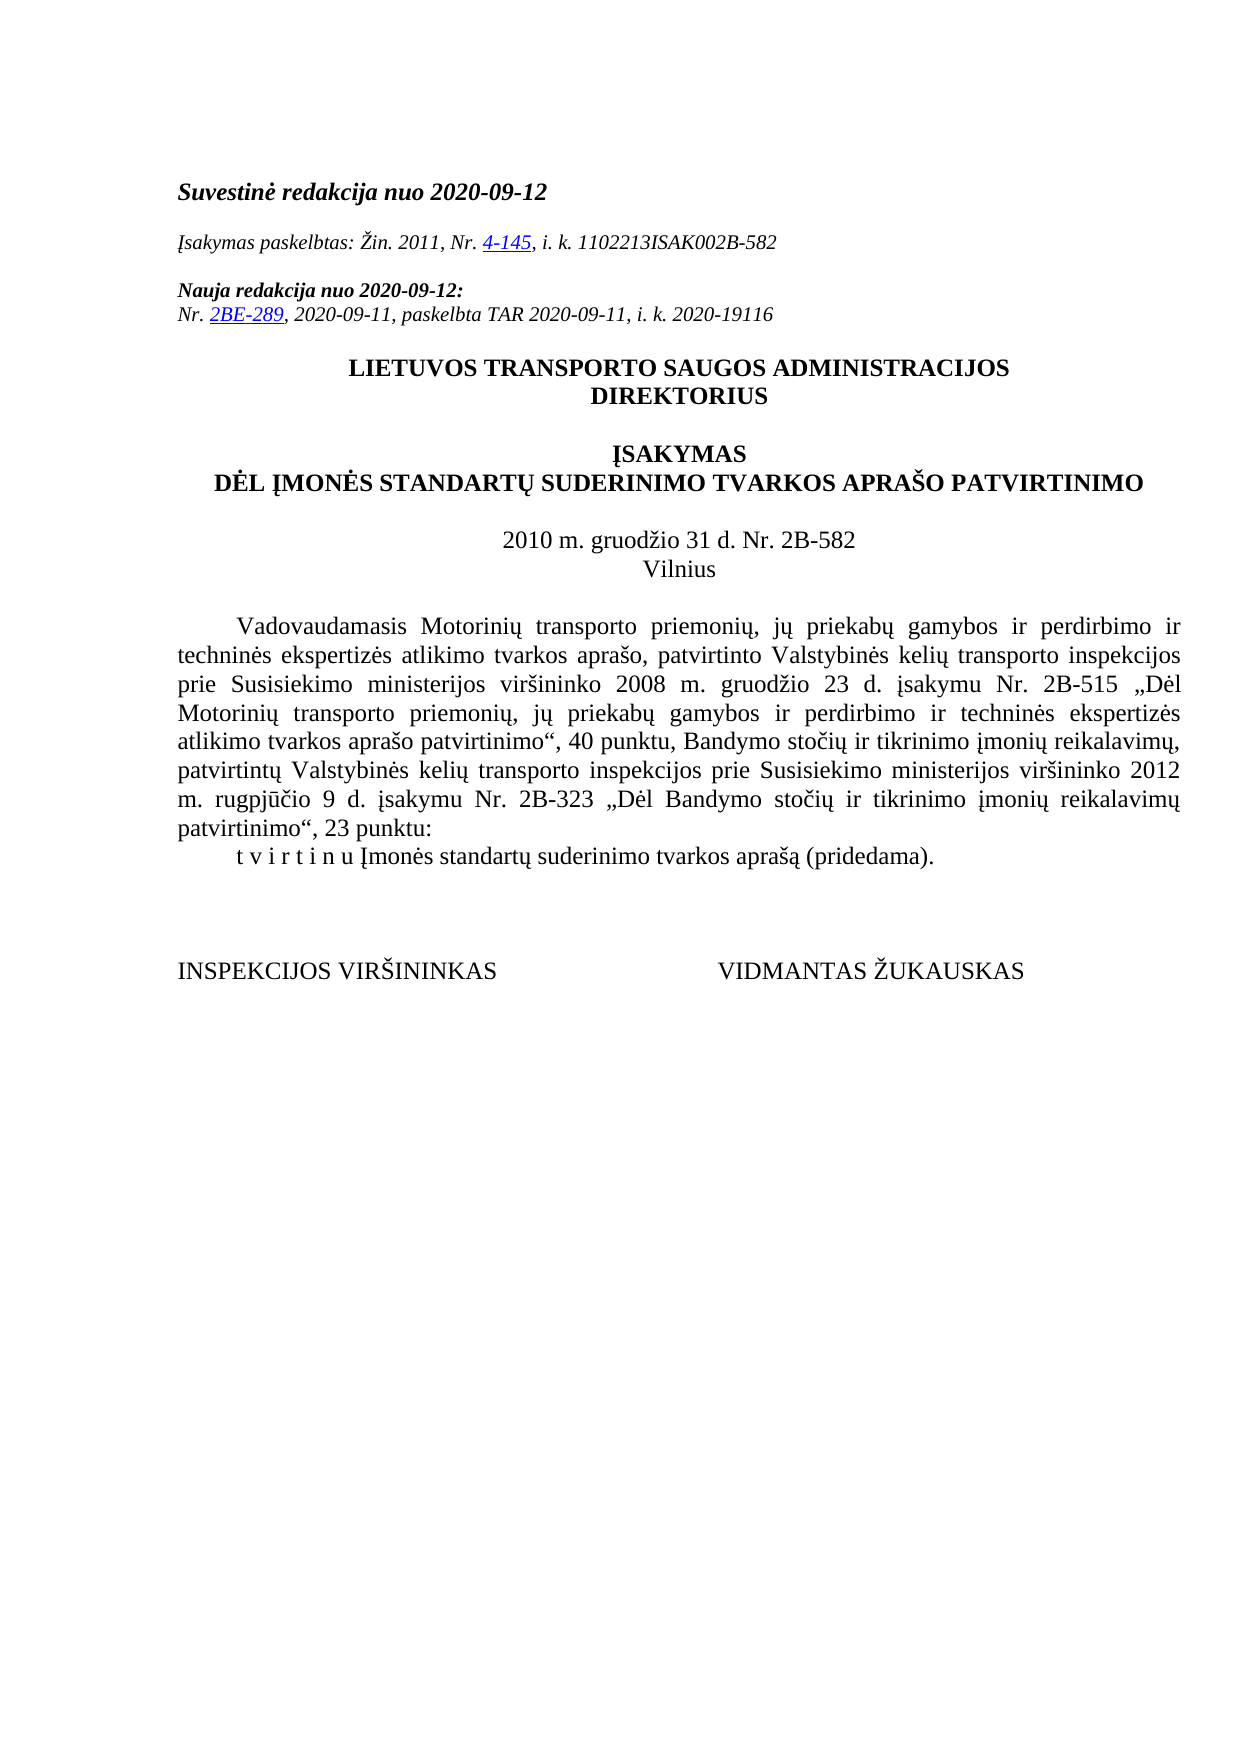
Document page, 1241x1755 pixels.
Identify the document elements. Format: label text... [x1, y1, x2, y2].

text t v i r t i n u Įmonės standartų suderinimo tvarkos aprašą (pridedama). [177, 841, 1181, 870]
text DĖL ĮMONĖS STANDARTŲ SUDERINIMO TVARKOS APRAŠO PATVIRTINIMO [177, 468, 1181, 496]
text Įsakymas paskelbtas: Žin. 2011, Nr. 4-145, i. k. 1102213ISAK002B-582 [177, 230, 1181, 254]
text Nauja redakcija nuo 2020-09-12: [177, 278, 1181, 302]
text ĮSAKYMAS [177, 439, 1181, 468]
text Vadovaudamasis Motorinių transporto priemonių, jų priekabų gamybos ir perdirbimo ir techninės ekspertizės atlikimo tvarkos aprašo, patvirtinto Valstybinės kelių transporto inspekcijos prie Susisiekimo ministerijos viršininko 2008 m. gruodžio 23 d. įsakymu Nr. 2B-515 „Dėl Motorinių transporto priemonių, jų priekabų gamybos ir perdirbimo ir techninės ekspertizės atlikimo tvarkos aprašo patvirtinimo“, 40 punktu, Bandymo stočių ir tikrinimo įmonių reikalavimų, patvirtintų Valstybinės kelių transporto inspekcijos prie Susisiekimo ministerijos viršininko 2012 m. rugpjūčio 9 d. įsakymu Nr. 2B-323 „Dėl Bandymo stočių ir tikrinimo įmonių reikalavimų patvirtinimo“, 23 punktu: [177, 611, 1181, 841]
text DIREKTORIUS [177, 381, 1181, 410]
text Suvestinė redakcija nuo 2020-09-12 [177, 177, 1181, 206]
text Inspekcijos viršininkas Vidmantas Žukauskas [177, 956, 1181, 985]
text 2010 m. gruodžio 31 d. Nr. 2B-582 Vilnius [177, 525, 1181, 583]
text LIETUVOS TRANSPORTO SAUGOS ADMINISTRACIJOS [177, 353, 1181, 381]
text Nr. 2BE-289, 2020-09-11, paskelbta TAR 2020-09-11, i. k. 2020-19116 [177, 302, 1181, 326]
